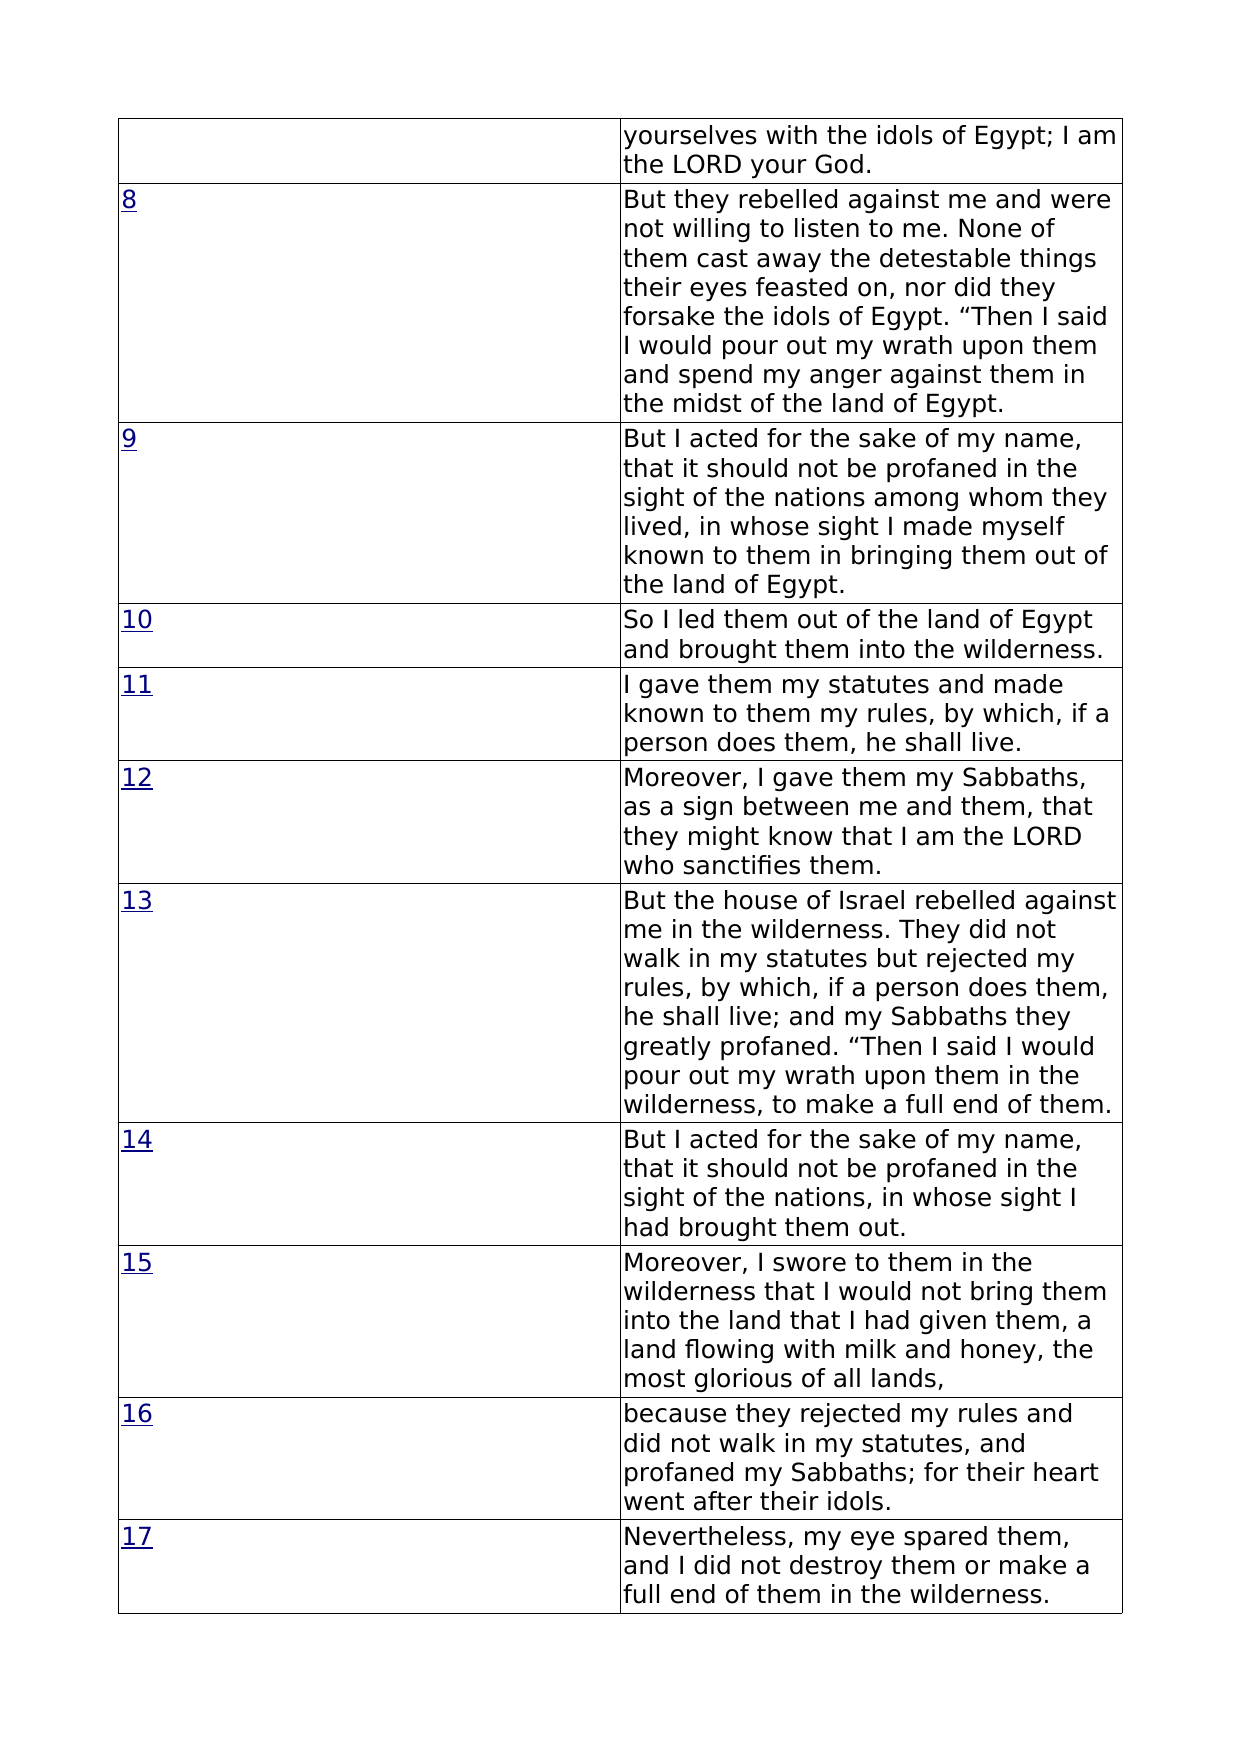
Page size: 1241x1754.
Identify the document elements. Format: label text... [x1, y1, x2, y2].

table_cell 11 [119, 668, 620, 760]
table_cell 8 [119, 184, 620, 422]
table_cell But I acted for the sake of my name, that it should not be profaned in the sight of the nations, in whose sight I had brought them out. [621, 1123, 1122, 1245]
table_cell [119, 119, 620, 182]
table_cell But the house of Israel rebelled against me in the wilderness. They did not walk in my statutes but rejected my rules, by which, if a person does them, he shall live; and my Sabbaths they greatly profaned. “Then I said I would pour out my wrath upon them in the wilderness, to make a full end of them. [621, 884, 1122, 1122]
table_cell Moreover, I swore to them in the wilderness that I would not bring them into the land that I had given them, a land flowing with milk and honey, the most glorious of all lands, [621, 1246, 1122, 1397]
table_cell So I led them out of the land of Egypt and brought them into the wilderness. [621, 604, 1122, 667]
table_cell 13 [119, 884, 620, 1122]
table_cell 12 [119, 761, 620, 883]
table_cell But they rebelled against me and were not willing to listen to me. None of them cast away the detestable things their eyes feasted on, nor did they forsake the idols of Egypt. “Then I said I would pour out my wrath upon them and spend my anger against them in the midst of the land of Egypt. [621, 184, 1122, 422]
table_cell 16 [119, 1398, 620, 1519]
table_cell But I acted for the sake of my name, that it should not be profaned in the sight of the nations among whom they lived, in whose sight I made myself known to them in bringing them out of the land of Egypt. [621, 423, 1122, 603]
table_cell because they rejected my rules and did not walk in my statutes, and profaned my Sabbaths; for their heart went after their idols. [621, 1398, 1122, 1519]
table_cell I gave them my statutes and made known to them my rules, by which, if a person does them, he shall live. [621, 668, 1122, 760]
table_cell 17 [119, 1520, 620, 1613]
table_cell Moreover, I gave them my Sabbaths, as a sign between me and them, that they might know that I am the LORD who sanctifies them. [621, 761, 1122, 883]
table_cell 9 [119, 423, 620, 603]
table_cell 15 [119, 1246, 620, 1397]
table_cell 10 [119, 604, 620, 667]
table_cell yourselves with the idols of Egypt; I am the LORD your God. [621, 119, 1122, 182]
table_cell 14 [119, 1123, 620, 1245]
table_cell Nevertheless, my eye spared them, and I did not destroy them or make a full end of them in the wilderness. [621, 1520, 1122, 1613]
